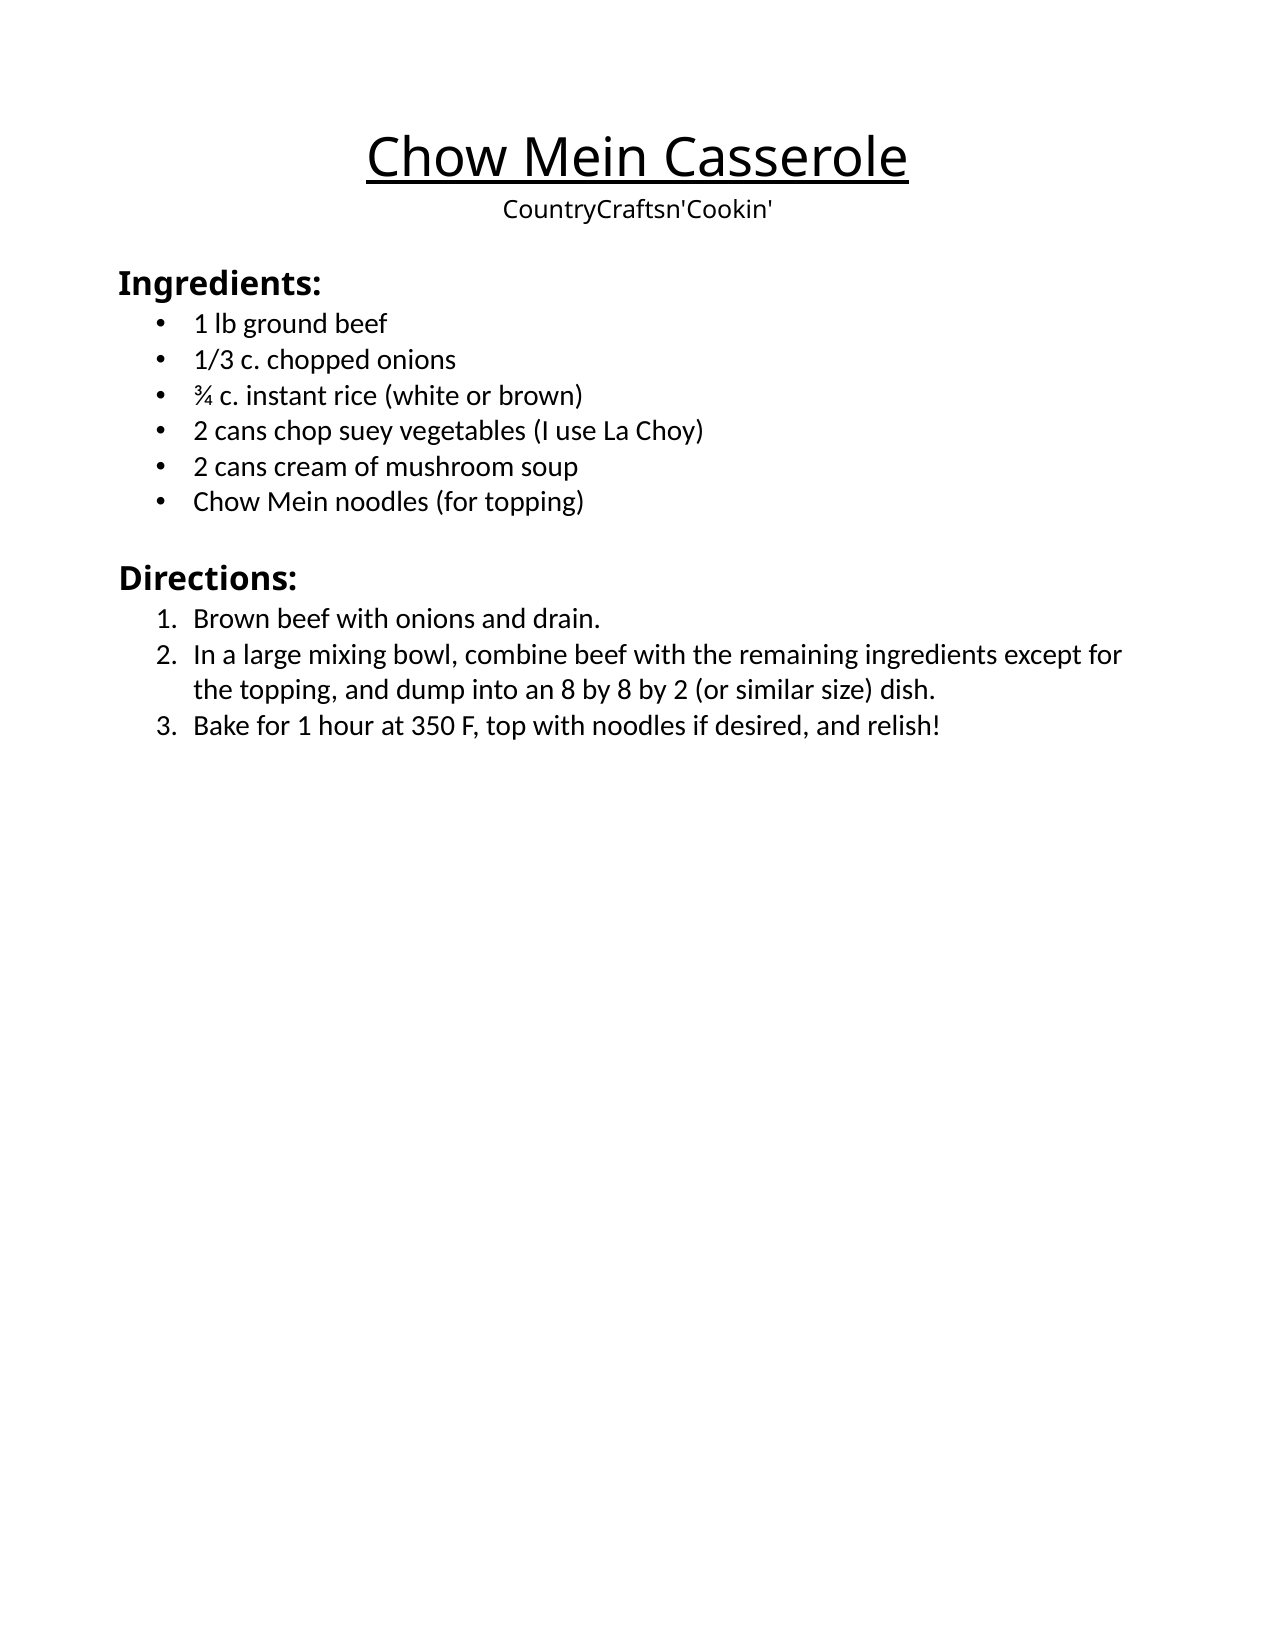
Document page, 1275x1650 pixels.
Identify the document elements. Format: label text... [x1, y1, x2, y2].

list Bake for 1 hour at 350 F, top with noodles if desired, and relish! [156, 707, 1157, 743]
list In a large mixing bowl, combine beef with the remaining ingredients except for the topping, and dump into an 8 by 8 by 2 (or similar size) dish. [156, 636, 1157, 707]
list 2 cans chop suey vegetables (I use La Choy) [156, 412, 1157, 448]
text Directions: [118, 555, 1157, 600]
list Chow Mein noodles (for topping) [156, 483, 1157, 519]
list ¾ c. instant rice (white or brown) [156, 377, 1157, 412]
text Ingredients: [118, 260, 1157, 305]
text Chow Mein Casserole [118, 118, 1157, 192]
list 2 cans cream of mushroom soup [156, 448, 1157, 483]
list Brown beef with onions and drain. [156, 600, 1157, 636]
list 1 lb ground beef [156, 305, 1157, 341]
list 1/3 c. chopped onions [156, 341, 1157, 377]
text CountryCraftsn'Cookin' [118, 192, 1157, 226]
